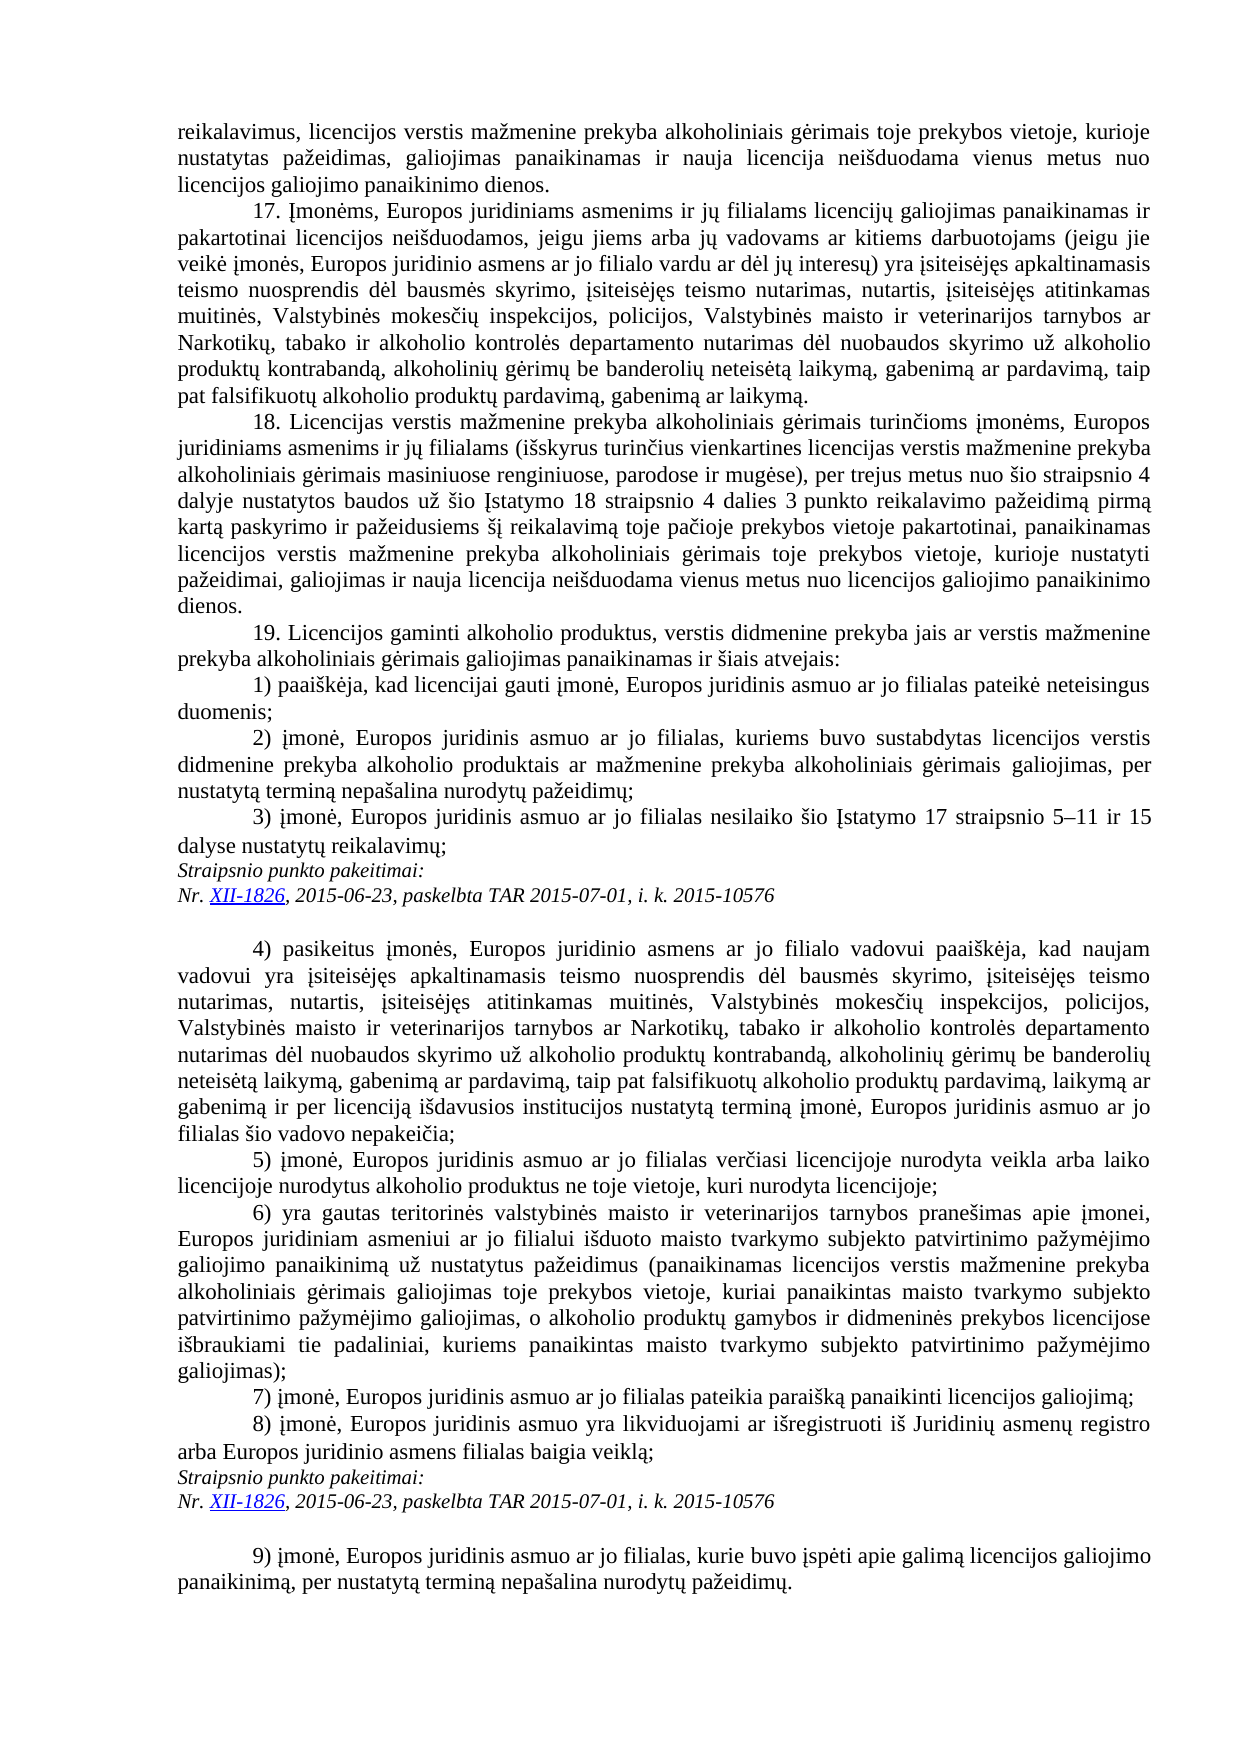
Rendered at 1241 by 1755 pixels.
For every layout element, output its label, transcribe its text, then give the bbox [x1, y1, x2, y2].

text reikalavimus, licencijos verstis mažmenine prekyba alkoholiniais gėrimais toje prekybos vietoje, kurioje nustatytas pažeidimas, galiojimas panaikinamas ir nauja licencija neišduodama vienus metus nuo licencijos galiojimo panaikinimo dienos. [177, 118, 1152, 197]
text Straipsnio punkto pakeitimai: [177, 858, 1152, 882]
text 17. Įmonėms, Europos juridiniams asmenims ir jų filialams licencijų galiojimas panaikinamas ir pakartotinai licencijos neišduodamos, jeigu jiems arba jų vadovams ar kitiems darbuotojams (jeigu jie veikė įmonės, Europos juridinio asmens ar jo filialo vardu ar dėl jų interesų) yra įsiteisėjęs apkaltinamasis teismo nuosprendis dėl bausmės skyrimo, įsiteisėjęs teismo nutarimas, nutartis, įsiteisėjęs atitinkamas muitinės, Valstybinės mokesčių inspekcijos, policijos, Valstybinės maisto ir veterinarijos tarnybos ar Narkotikų, tabako ir alkoholio kontrolės departamento nutarimas dėl nuobaudos skyrimo už alkoholio produktų kontrabandą, alkoholinių gėrimų be banderolių neteisėtą laikymą, gabenimą ar pardavimą, taip pat falsifikuotų alkoholio produktų pardavimą, gabenimą ar laikymą. [177, 197, 1152, 408]
text 2) įmonė, Europos juridinis asmuo ar jo filialas, kuriems buvo sustabdytas licencijos verstis didmenine prekyba alkoholio produktais ar mažmenine prekyba alkoholiniais gėrimais galiojimas, per nustatytą terminą nepašalina nurodytų pažeidimų; [177, 724, 1152, 803]
text 18. Licencijas verstis mažmenine prekyba alkoholiniais gėrimais turinčioms įmonėms, Europos juridiniams asmenims ir jų filialams (išskyrus turinčius vienkartines licencijas verstis mažmenine prekyba alkoholiniais gėrimais masiniuose renginiuose, parodose ir mugėse), per trejus metus nuo šio straipsnio 4 dalyje nustatytos baudos už šio Įstatymo 18 straipsnio 4 dalies 3 punkto reikalavimo pažeidimą pirmą kartą paskyrimo ir pažeidusiems šį reikalavimą toje pačioje prekybos vietoje pakartotinai, panaikinamas licencijos verstis mažmenine prekyba alkoholiniais gėrimais toje prekybos vietoje, kurioje nustatyti pažeidimai, galiojimas ir nauja licencija neišduodama vienus metus nuo licencijos galiojimo panaikinimo dienos. [177, 408, 1152, 619]
text 8) įmonė, Europos juridinis asmuo yra likviduojami ar išregistruoti iš Juridinių asmenų registro arba Europos juridinio asmens filialas baigia veiklą; [177, 1410, 1152, 1465]
text Straipsnio punkto pakeitimai: [177, 1465, 1152, 1489]
text 19. Licencijos gaminti alkoholio produktus, verstis didmenine prekyba jais ar verstis mažmenine prekyba alkoholiniais gėrimais galiojimas panaikinamas ir šiais atvejais: [177, 619, 1152, 672]
text 4) pasikeitus įmonės, Europos juridinio asmens ar jo filialo vadovui paaiškėja, kad naujam vadovui yra įsiteisėjęs apkaltinamasis teismo nuosprendis dėl bausmės skyrimo, įsiteisėjęs teismo nutarimas, nutartis, įsiteisėjęs atitinkamas muitinės, Valstybinės mokesčių inspekcijos, policijos, Valstybinės maisto ir veterinarijos tarnybos ar Narkotikų, tabako ir alkoholio kontrolės departamento nutarimas dėl nuobaudos skyrimo už alkoholio produktų kontrabandą, alkoholinių gėrimų be banderolių neteisėtą laikymą, gabenimą ar pardavimą, taip pat falsifikuotų alkoholio produktų pardavimą, laikymą ar gabenimą ir per licenciją išdavusios institucijos nustatytą terminą įmonė, Europos juridinis asmuo ar jo filialas šio vadovo nepakeičia; [177, 935, 1152, 1146]
text Nr. XII-1826, 2015-06-23, paskelbta TAR 2015-07-01, i. k. 2015-10576 [177, 1489, 1152, 1513]
text 1) paaiškėja, kad licencijai gauti įmonė, Europos juridinis asmuo ar jo filialas pateikė neteisingus duomenis; [177, 672, 1152, 724]
text Nr. XII-1826, 2015-06-23, paskelbta TAR 2015-07-01, i. k. 2015-10576 [177, 882, 1152, 907]
text 5) įmonė, Europos juridinis asmuo ar jo filialas verčiasi licencijoje nurodyta veikla arba laiko licencijoje nurodytus alkoholio produktus ne toje vietoje, kuri nurodyta licencijoje; [177, 1146, 1152, 1199]
text 9) įmonė, Europos juridinis asmuo ar jo filialas, kurie buvo įspėti apie galimą licencijos galiojimo panaikinimą, per nustatytą terminą nepašalina nurodytų pažeidimų. [177, 1542, 1152, 1594]
text 7) įmonė, Europos juridinis asmuo ar jo filialas pateikia paraišką panaikinti licencijos galiojimą; [177, 1383, 1152, 1410]
text 6) yra gautas teritorinės valstybinės maisto ir veterinarijos tarnybos pranešimas apie įmonei, Europos juridiniam asmeniui ar jo filialui išduoto maisto tvarkymo subjekto patvirtinimo pažymėjimo galiojimo panaikinimą už nustatytus pažeidimus (panaikinamas licencijos verstis mažmenine prekyba alkoholiniais gėrimais galiojimas toje prekybos vietoje, kuriai panaikintas maisto tvarkymo subjekto patvirtinimo pažymėjimo galiojimas, o alkoholio produktų gamybos ir didmeninės prekybos licencijose išbraukiami tie padaliniai, kuriems panaikintas maisto tvarkymo subjekto patvirtinimo pažymėjimo galiojimas); [177, 1199, 1152, 1383]
text 3) įmonė, Europos juridinis asmuo ar jo filialas nesilaiko šio Įstatymo 17 straipsnio 5–11 ir 15 dalyse nustatytų reikalavimų; [177, 803, 1152, 858]
